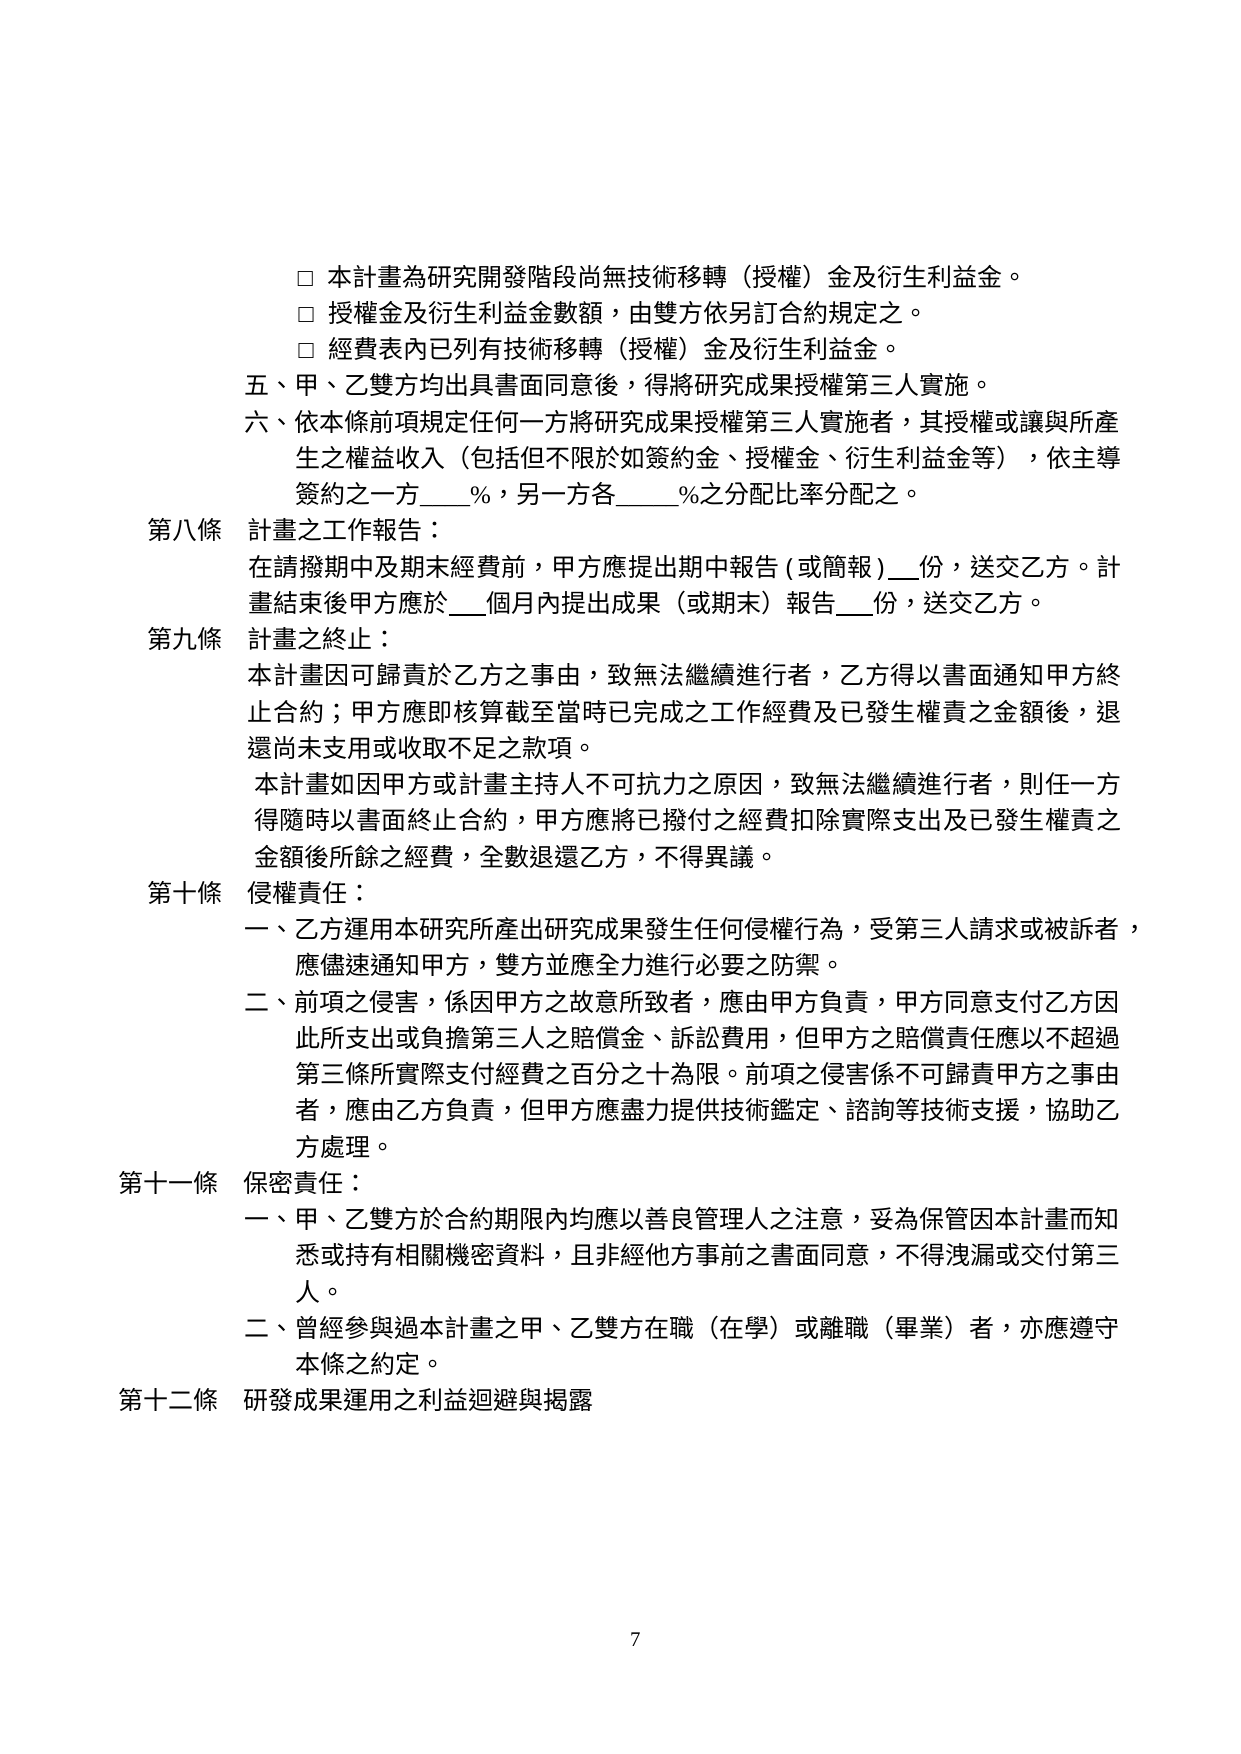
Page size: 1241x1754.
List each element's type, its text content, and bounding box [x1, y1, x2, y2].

text □ 本計畫為研究開發階段尚無技術移轉（授權）金及衍生利益金。 [248, 257, 1122, 293]
text 第十一條 保密責任： [118, 1163, 1122, 1199]
text 二、前項之侵害，係因甲方之故意所致者，應由甲方負責，甲方同意支付乙方因此所支出或負擔第三人之賠償金、訴訟費用，但甲方之賠償責任應以不超過第三條所實際支付經費之百分之十為限。前項之侵害係不可歸責甲方之事由者，應由乙方負責，但甲方應盡力提供技術鑑定、諮詢等技術支援，協助乙方處理。 [244, 982, 1122, 1163]
text 一、甲、乙雙方於合約期限內均應以善良管理人之注意，妥為保管因本計畫而知悉或持有相關機密資料，且非經他方事前之書面同意，不得洩漏或交付第三人。 [244, 1199, 1122, 1308]
text □ 授權金及衍生利益金數額，由雙方依另訂合約規定之。 [298, 293, 1122, 329]
text 本計畫如因甲方或計畫主持人不可抗力之原因，致無法繼續進行者，則任一方得隨時以書面終止合約，甲方應將已撥付之經費扣除實際支出及已發生權責之金額後所餘之經費，全數退還乙方，不得異議。 [254, 764, 1122, 873]
text □ 經費表內已列有技術移轉（授權）金及衍生利益金。 [298, 329, 1122, 366]
text 第十二條 研發成果運用之利益迴避與揭露 [118, 1381, 1122, 1417]
text 二、曾經參與過本計畫之甲、乙雙方在職（在學）或離職（畢業）者，亦應遵守本條之約定。 [244, 1308, 1122, 1381]
text 六、依本條前項規定任何一方將研究成果授權第三人實施者，其授權或讓與所產生之權益收入（包括但不限於如簽約金、授權金、衍生利益金等），依主導簽約之一方____%，另一方各_____%之分配比率分配之。 [244, 402, 1122, 511]
text 本計畫因可歸責於乙方之事由，致無法繼續進行者，乙方得以書面通知甲方終止合約；甲方應即核算截至當時已完成之工作經費及已發生權責之金額後，退還尚未支用或收取不足之款項。 [247, 656, 1122, 764]
text 在請撥期中及期末經費前，甲方應提出期中報告(或簡報) 份，送交乙方。計畫結束後甲方應於 個月內提出成果（或期末）報告 份，送交乙方。 [248, 547, 1122, 619]
text 一、乙方運用本研究所產出研究成果發生任何侵權行為，受第三人請求或被訴者，應儘速通知甲方，雙方並應全力進行必要之防禦。 [244, 909, 1122, 982]
text 第九條 計畫之終止： [148, 619, 1122, 656]
text 第八條 計畫之工作報告： [148, 511, 1122, 547]
text 五、甲、乙雙方均出具書面同意後，得將研究成果授權第三人實施。 [244, 366, 1122, 402]
text 第十條 侵權責任： [148, 873, 1122, 909]
